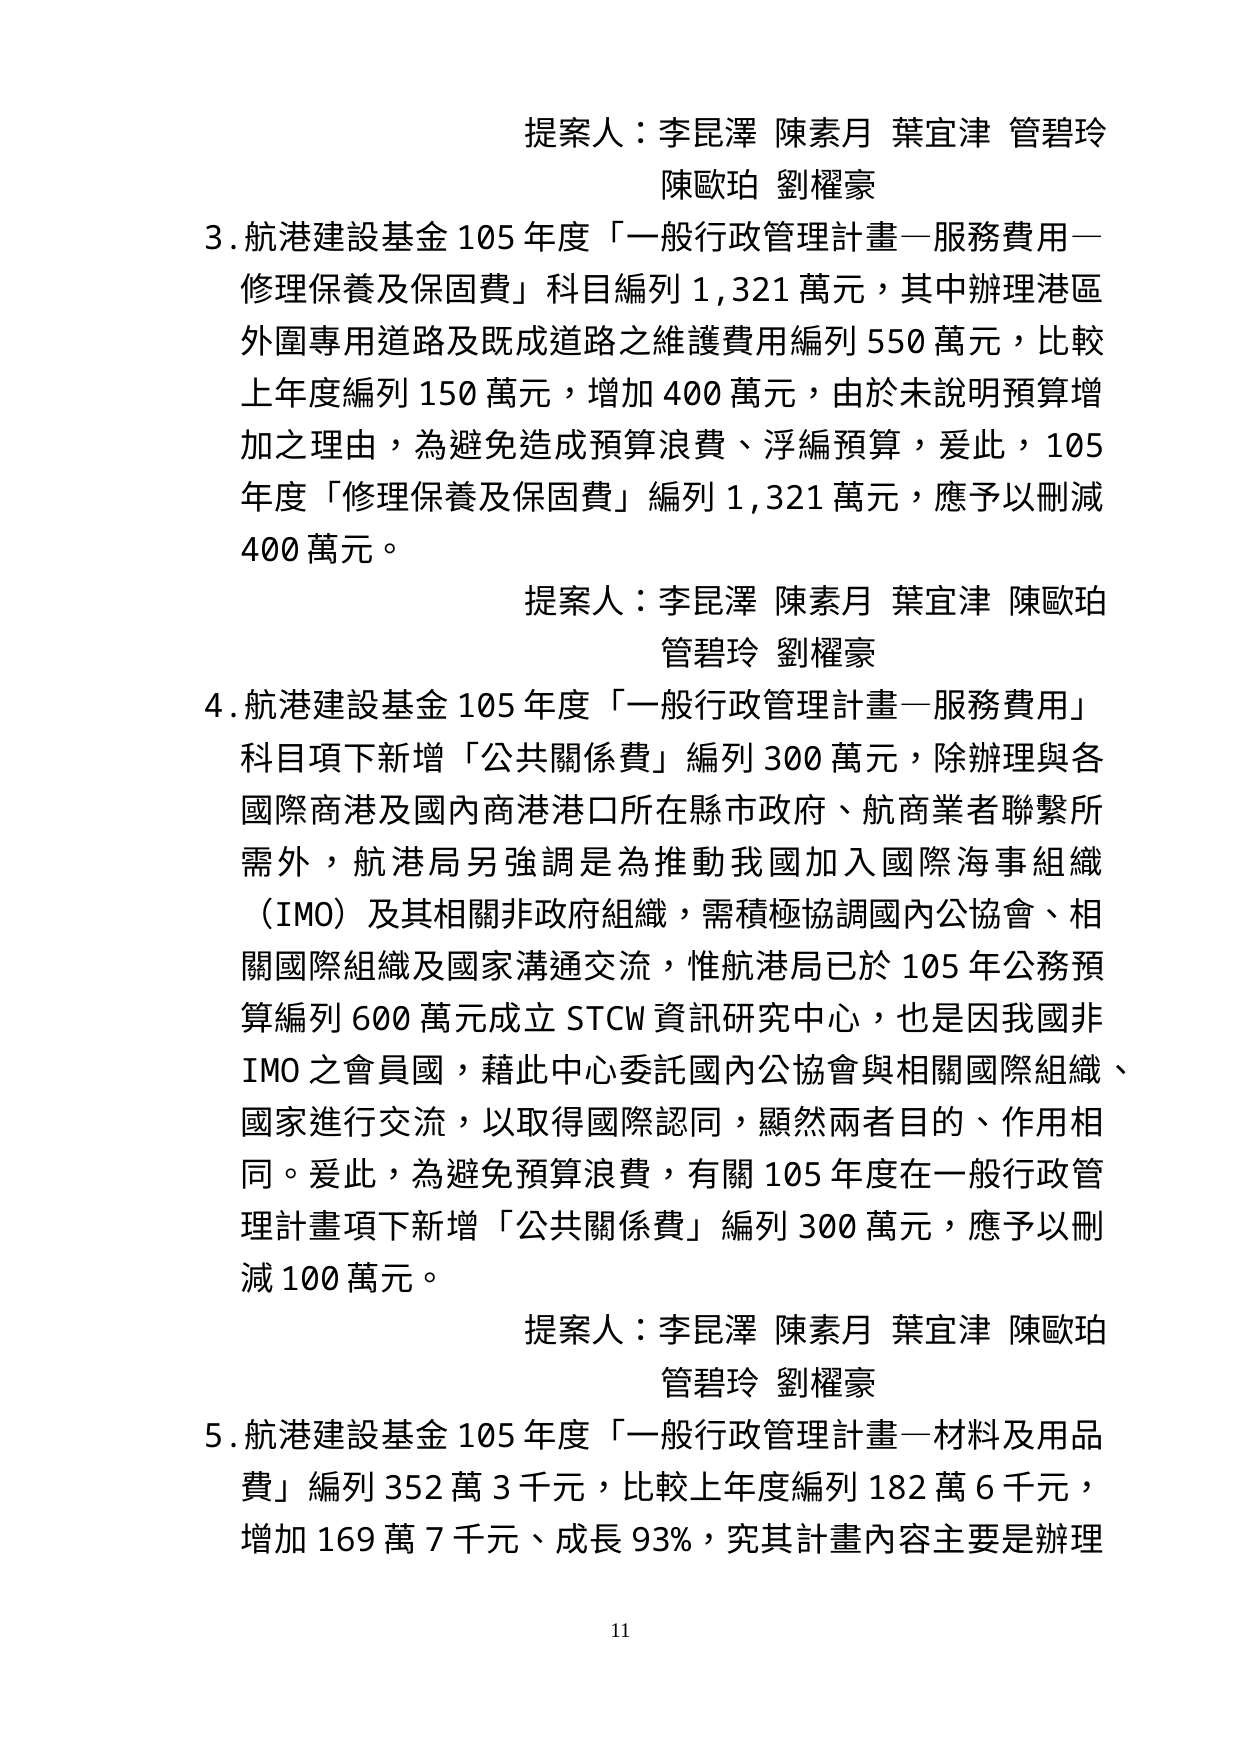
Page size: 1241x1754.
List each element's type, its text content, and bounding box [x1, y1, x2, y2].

text 提案人：李昆澤 陳素月 葉宜津 陳歐珀管碧玲 劉櫂豪 [524, 572, 1119, 676]
text 5.航港建設基金105年度「一般行政管理計畫—材料及用品費」編列352萬3千元，比較上年度編列182萬6千元，增加169萬7千元、成長93%，究其計畫內容主要是辦理 [203, 1405, 1104, 1562]
text 3.航港建設基金105年度「一般行政管理計畫—服務費用—修理保養及保固費」科目編列1,321萬元，其中辦理港區外圍專用道路及既成道路之維護費用編列550萬元，比較上年度編列150萬元，增加400萬元，由於未說明預算增加之理由，為避免造成預算浪費、浮編預算，爰此，105年度「修理保養及保固費」編列1,321萬元，應予以刪減400萬元。 [203, 207, 1104, 572]
text 4.航港建設基金105年度「一般行政管理計畫—服務費用」科目項下新增「公共關係費」編列300萬元，除辦理與各國際商港及國內商港港口所在縣市政府、航商業者聯繫所需外，航港局另強調是為推動我國加入國際海事組織（IMO）及其相關非政府組織，需積極協調國內公協會、相關國際組織及國家溝通交流，惟航港局已於105年公務預算編列600萬元成立STCW資訊研究中心，也是因我國非IMO之會員國，藉此中心委託國內公協會與相關國際組織、國家進行交流，以取得國際認同，顯然兩者目的、作用相同。爰此，為避免預算浪費，有關105年度在一般行政管理計畫項下新增「公共關係費」編列300萬元，應予以刪減100萬元。 [203, 676, 1104, 1301]
text 提案人：李昆澤 陳素月 葉宜津 管碧玲陳歐珀 劉櫂豪 [524, 103, 1119, 207]
text 提案人：李昆澤 陳素月 葉宜津 陳歐珀管碧玲 劉櫂豪 [524, 1301, 1119, 1405]
